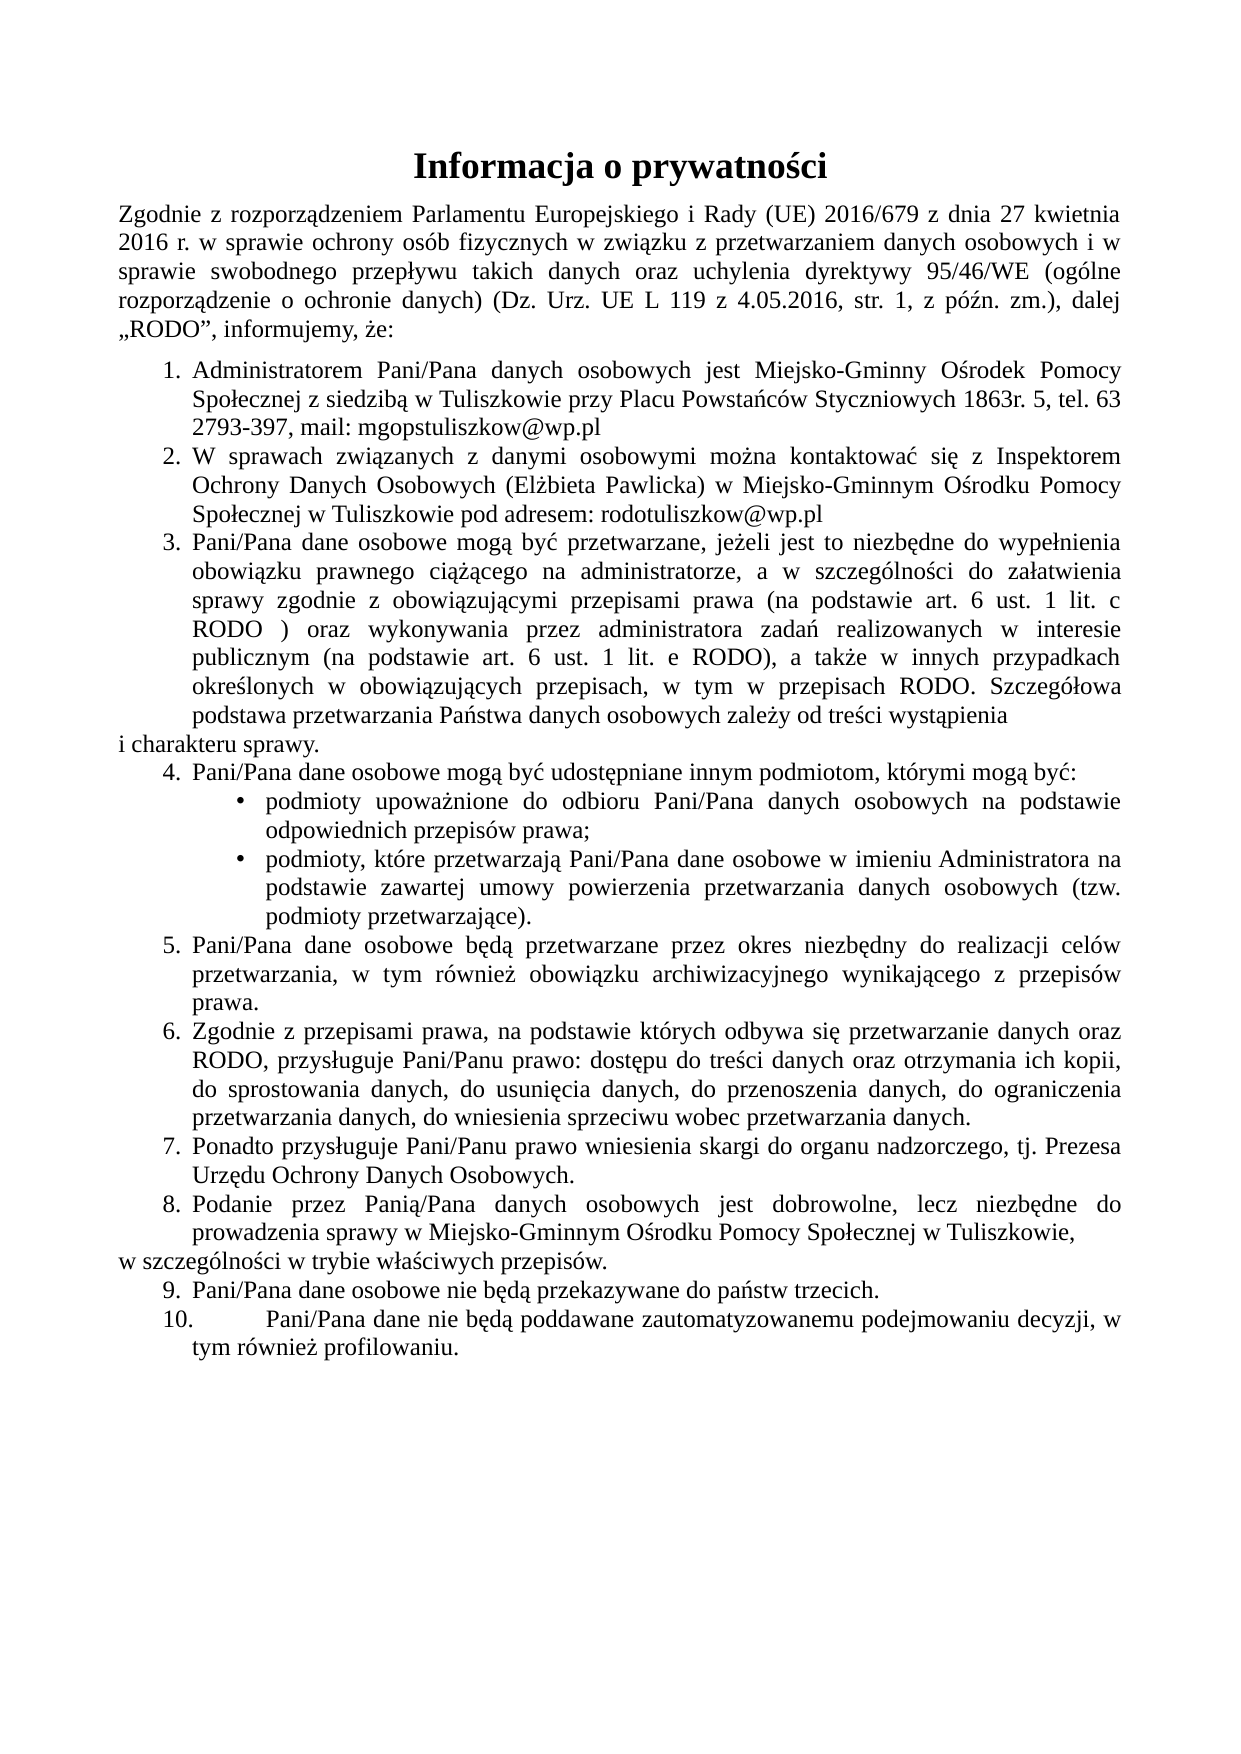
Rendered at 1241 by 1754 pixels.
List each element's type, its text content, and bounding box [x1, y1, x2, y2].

list Ponadto przysługuje Pani/Panu prawo wniesienia skargi do organu nadzorczego, tj. Prezesa Urzędu Ochrony Danych Osobowych. [162, 1131, 1122, 1189]
list Pani/Pana dane osobowe nie będą przekazywane do państw trzecich. [162, 1275, 1122, 1304]
text Zgodnie z rozporządzeniem Parlamentu Europejskiego i Rady (UE) 2016/679 z dnia 27 kwietnia 2016 r. w sprawie ochrony osób fizycznych w związku z przetwarzaniem danych osobowych i w sprawie swobodnego przepływu takich danych oraz uchylenia dyrektywy 95/46/WE (ogólne rozporządzenie o ochronie danych) (Dz. Urz. UE L 119 z 4.05.2016, str. 1, z późn. zm.), dalej „RODO”, informujemy, że: [118, 199, 1122, 342]
list Pani/Pana dane nie będą poddawane zautomatyzowanemu podejmowaniu decyzji, w tym również profilowaniu. [162, 1304, 1122, 1361]
list Podanie przez Panią/Pana danych osobowych jest dobrowolne, lecz niezbędne do prowadzenia sprawy w Miejsko-Gminnym Ośrodku Pomocy Społecznej w Tuliszkowie, [162, 1189, 1122, 1246]
list Pani/Pana dane osobowe mogą być przetwarzane, jeżeli jest to niezbędne do wypełnienia obowiązku prawnego ciążącego na administratorze, a w szczególności do załatwienia sprawy zgodnie z obowiązującymi przepisami prawa (na podstawie art. 6 ust. 1 lit. c RODO ) oraz wykonywania przez administratora zadań realizowanych w interesie publicznym (na podstawie art. 6 ust. 1 lit. e RODO), a także w innych przypadkach określonych w obowiązujących przepisach, w tym w przepisach RODO. Szczegółowa podstawa przetwarzania Państwa danych osobowych zależy od treści wystąpienia [162, 527, 1122, 729]
list Zgodnie z przepisami prawa, na podstawie których odbywa się przetwarzanie danych oraz RODO, przysługuje Pani/Panu prawo: dostępu do treści danych oraz otrzymania ich kopii, do sprostowania danych, do usunięcia danych, do przenoszenia danych, do ograniczenia przetwarzania danych, do wniesienia sprzeciwu wobec przetwarzania danych. [162, 1016, 1122, 1131]
text w szczególności w trybie właściwych przepisów. [118, 1246, 1122, 1275]
list Administratorem Pani/Pana danych osobowych jest Miejsko-Gminny Ośrodek Pomocy Społecznej z siedzibą w Tuliszkowie przy Placu Powstańców Styczniowych 1863r. 5, tel. 63 2793-397, mail: mgopstuliszkow@wp.pl [162, 355, 1122, 441]
list podmioty upoważnione do odbioru Pani/Pana danych osobowych na podstawie odpowiednich przepisów prawa; [236, 786, 1122, 844]
list W sprawach związanych z danymi osobowymi można kontaktować się z Inspektorem Ochrony Danych Osobowych (Elżbieta Pawlicka) w Miejsko-Gminnym Ośrodku Pomocy Społecznej w Tuliszkowie pod adresem: rodotuliszkow@wp.pl [162, 441, 1122, 527]
text i charakteru sprawy. [118, 729, 1122, 757]
list Pani/Pana dane osobowe będą przetwarzane przez okres niezbędny do realizacji celów przetwarzania, w tym również obowiązku archiwizacyjnego wynikającego z przepisów prawa. [162, 930, 1122, 1016]
list podmioty, które przetwarzają Pani/Pana dane osobowe w imieniu Administratora na podstawie zawartej umowy powierzenia przetwarzania danych osobowych (tzw. podmioty przetwarzające). [236, 844, 1122, 930]
list Pani/Pana dane osobowe mogą być udostępniane innym podmiotom, którymi mogą być: [162, 757, 1122, 786]
subtitle Informacja o prywatności [118, 143, 1122, 186]
